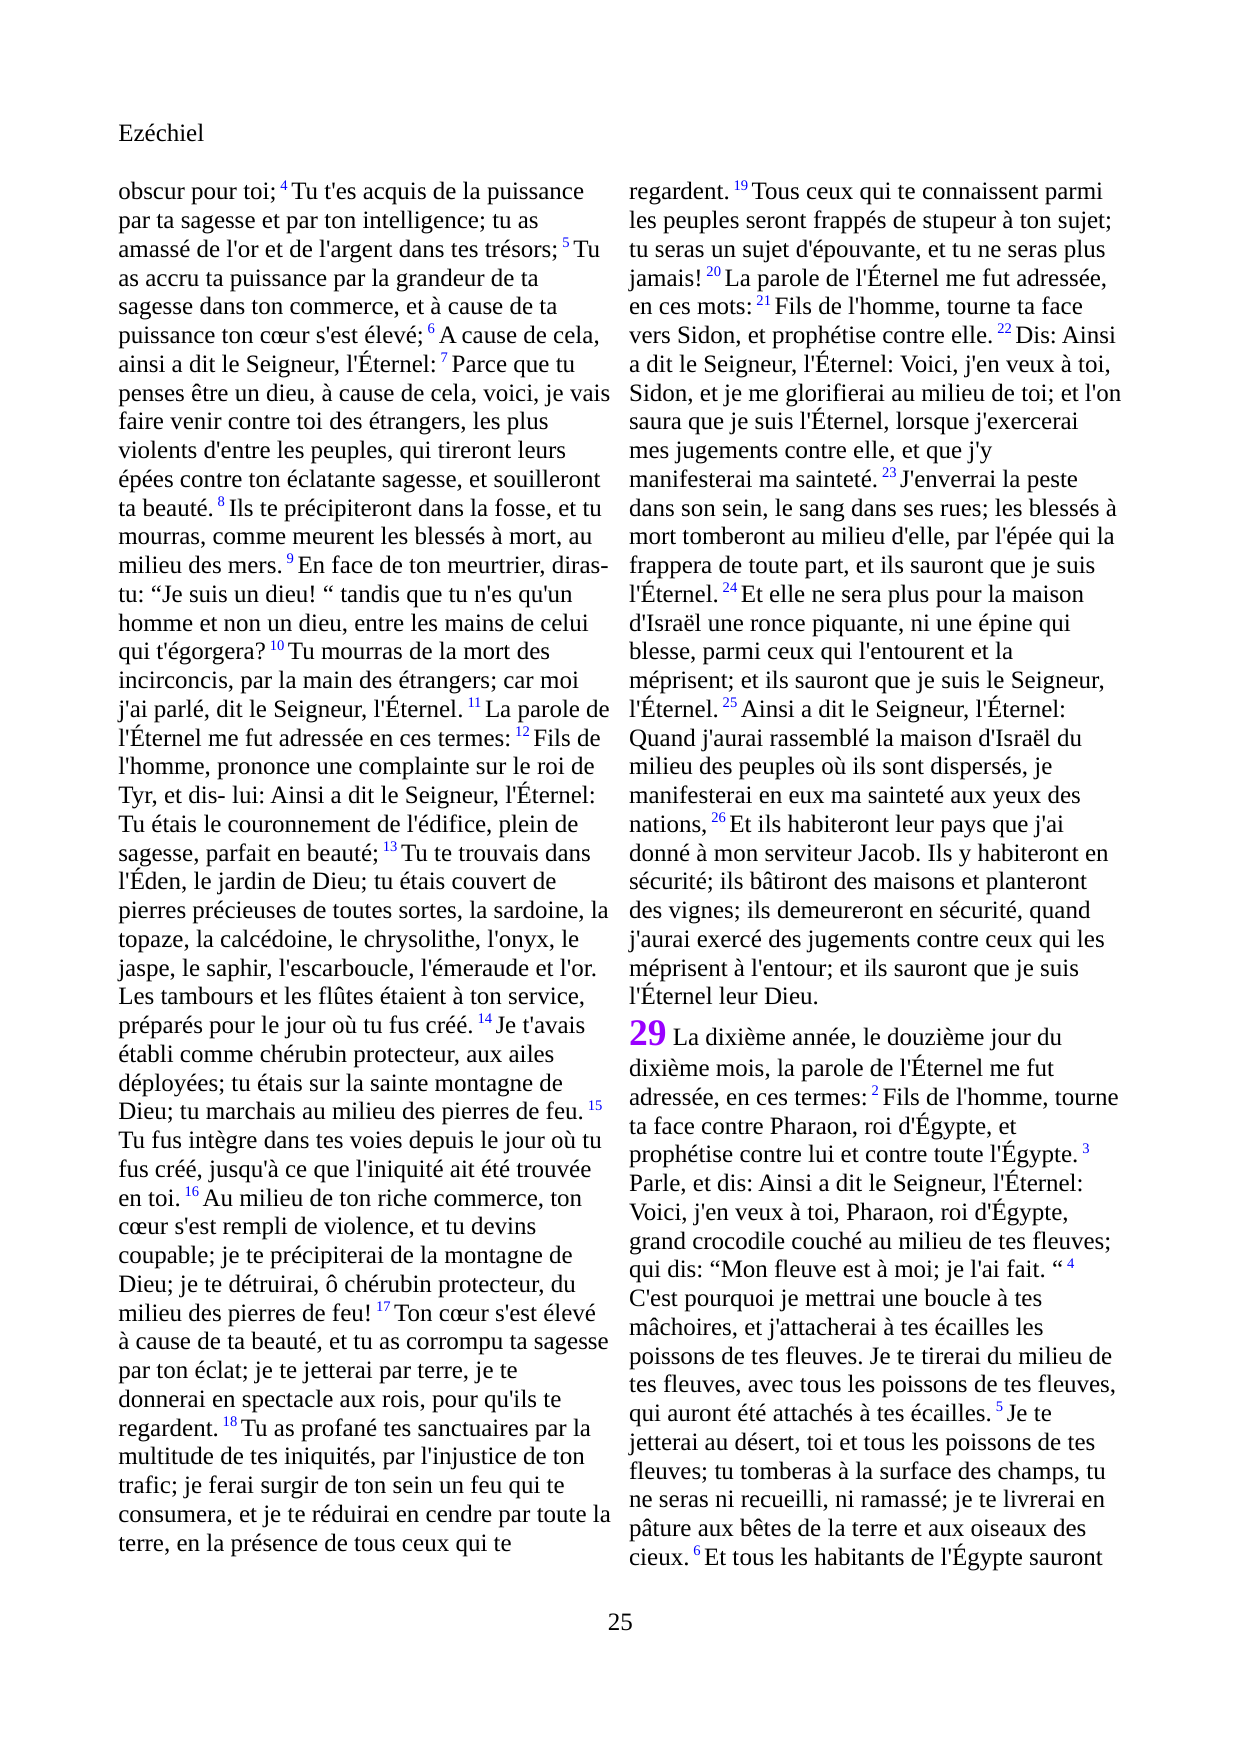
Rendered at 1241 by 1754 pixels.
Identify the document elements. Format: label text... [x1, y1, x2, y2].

text 29 La dixième année, le douzième jour du dixième mois, la parole de l'Éternel me fut adressée, en ces termes: 2 Fils de l'homme, tourne ta face contre Pharaon, roi d'Égypte, et prophétise contre lui et contre toute l'Égypte. 3 Parle, et dis: Ainsi a dit le Seigneur, l'Éternel: Voici, j'en veux à toi, Pharaon, roi d'Égypte, grand crocodile couché au milieu de tes fleuves; qui dis: “Mon fleuve est à moi; je l'ai fait. “ 4 C'est pourquoi je mettrai une boucle à tes mâchoires, et j'attacherai à tes écailles les poissons de tes fleuves. Je te tirerai du milieu de tes fleuves, avec tous les poissons de tes fleuves, qui auront été attachés à tes écailles. 5 Je te jetterai au désert, toi et tous les poissons de tes fleuves; tu tomberas à la surface des champs, tu ne seras ni recueilli, ni ramassé; je te livrerai en pâture aux bêtes de la terre et aux oiseaux des cieux. 6 Et tous les habitants de l'Égypte sauront [629, 1010, 1122, 1571]
text obscur pour toi; 4 Tu t'es acquis de la puissance par ta sagesse et par ton intelligence; tu as amassé de l'or et de l'argent dans tes trésors; 5 Tu as accru ta puissance par la grandeur de ta sagesse dans ton commerce, et à cause de ta puissance ton cœur s'est élevé; 6 A cause de cela, ainsi a dit le Seigneur, l'Éternel: 7 Parce que tu penses être un dieu, à cause de cela, voici, je vais faire venir contre toi des étrangers, les plus violents d'entre les peuples, qui tireront leurs épées contre ton éclatante sagesse, et souilleront ta beauté. 8 Ils te précipiteront dans la fosse, et tu mourras, comme meurent les blessés à mort, au milieu des mers. 9 En face de ton meurtrier, diras-tu: “Je suis un dieu! “ tandis que tu n'es qu'un homme et non un dieu, entre les mains de celui qui t'égorgera? 10 Tu mourras de la mort des incirconcis, par la main des étrangers; car moi j'ai parlé, dit le Seigneur, l'Éternel. 11 La parole de l'Éternel me fut adressée en ces termes: 12 Fils de l'homme, prononce une complainte sur le roi de Tyr, et dis- lui: Ainsi a dit le Seigneur, l'Éternel: Tu étais le couronnement de l'édifice, plein de sagesse, parfait en beauté; 13 Tu te trouvais dans l'Éden, le jardin de Dieu; tu étais couvert de pierres précieuses de toutes sortes, la sardoine, la topaze, la calcédoine, le chrysolithe, l'onyx, le jaspe, le saphir, l'escarboucle, l'émeraude et l'or. Les tambours et les flûtes étaient à ton service, préparés pour le jour où tu fus créé. 14 Je t'avais établi comme chérubin protecteur, aux ailes déployées; tu étais sur la sainte montagne de Dieu; tu marchais au milieu des pierres de feu. 15 Tu fus intègre dans tes voies depuis le jour où tu fus créé, jusqu'à ce que l'iniquité ait été trouvée en toi. 16 Au milieu de ton riche commerce, ton cœur s'est rempli de violence, et tu devins coupable; je te précipiterai de la montagne de Dieu; je te détruirai, ô chérubin protecteur, du milieu des pierres de feu! 17 Ton cœur s'est élevé à cause de ta beauté, et tu as corrompu ta sagesse par ton éclat; je te jetterai par terre, je te donnerai en spectacle aux rois, pour qu'ils te regardent. 18 Tu as profané tes sanctuaires par la multitude de tes iniquités, par l'injustice de ton trafic; je ferai surgir de ton sein un feu qui te consumera, et je te réduirai en cendre par toute la terre, en la présence de tous ceux qui te [118, 176, 611, 1556]
text regardent. 19 Tous ceux qui te connaissent parmi les peuples seront frappés de stupeur à ton sujet; tu seras un sujet d'épouvante, et tu ne seras plus jamais! 20 La parole de l'Éternel me fut adressée, en ces mots: 21 Fils de l'homme, tourne ta face vers Sidon, et prophétise contre elle. 22 Dis: Ainsi a dit le Seigneur, l'Éternel: Voici, j'en veux à toi, Sidon, et je me glorifierai au milieu de toi; et l'on saura que je suis l'Éternel, lorsque j'exercerai mes jugements contre elle, et que j'y manifesterai ma sainteté. 23 J'enverrai la peste dans son sein, le sang dans ses rues; les blessés à mort tomberont au milieu d'elle, par l'épée qui la frappera de toute part, et ils sauront que je suis l'Éternel. 24 Et elle ne sera plus pour la maison d'Israël une ronce piquante, ni une épine qui blesse, parmi ceux qui l'entourent et la méprisent; et ils sauront que je suis le Seigneur, l'Éternel. 25 Ainsi a dit le Seigneur, l'Éternel: Quand j'aurai rassemblé la maison d'Israël du milieu des peuples où ils sont dispersés, je manifesterai en eux ma sainteté aux yeux des nations, 26 Et ils habiteront leur pays que j'ai donné à mon serviteur Jacob. Ils y habiteront en sécurité; ils bâtiront des maisons et planteront des vignes; ils demeureront en sécurité, quand j'aurai exercé des jugements contre ceux qui les méprisent à l'entour; et ils sauront que je suis l'Éternel leur Dieu. [629, 176, 1122, 1010]
